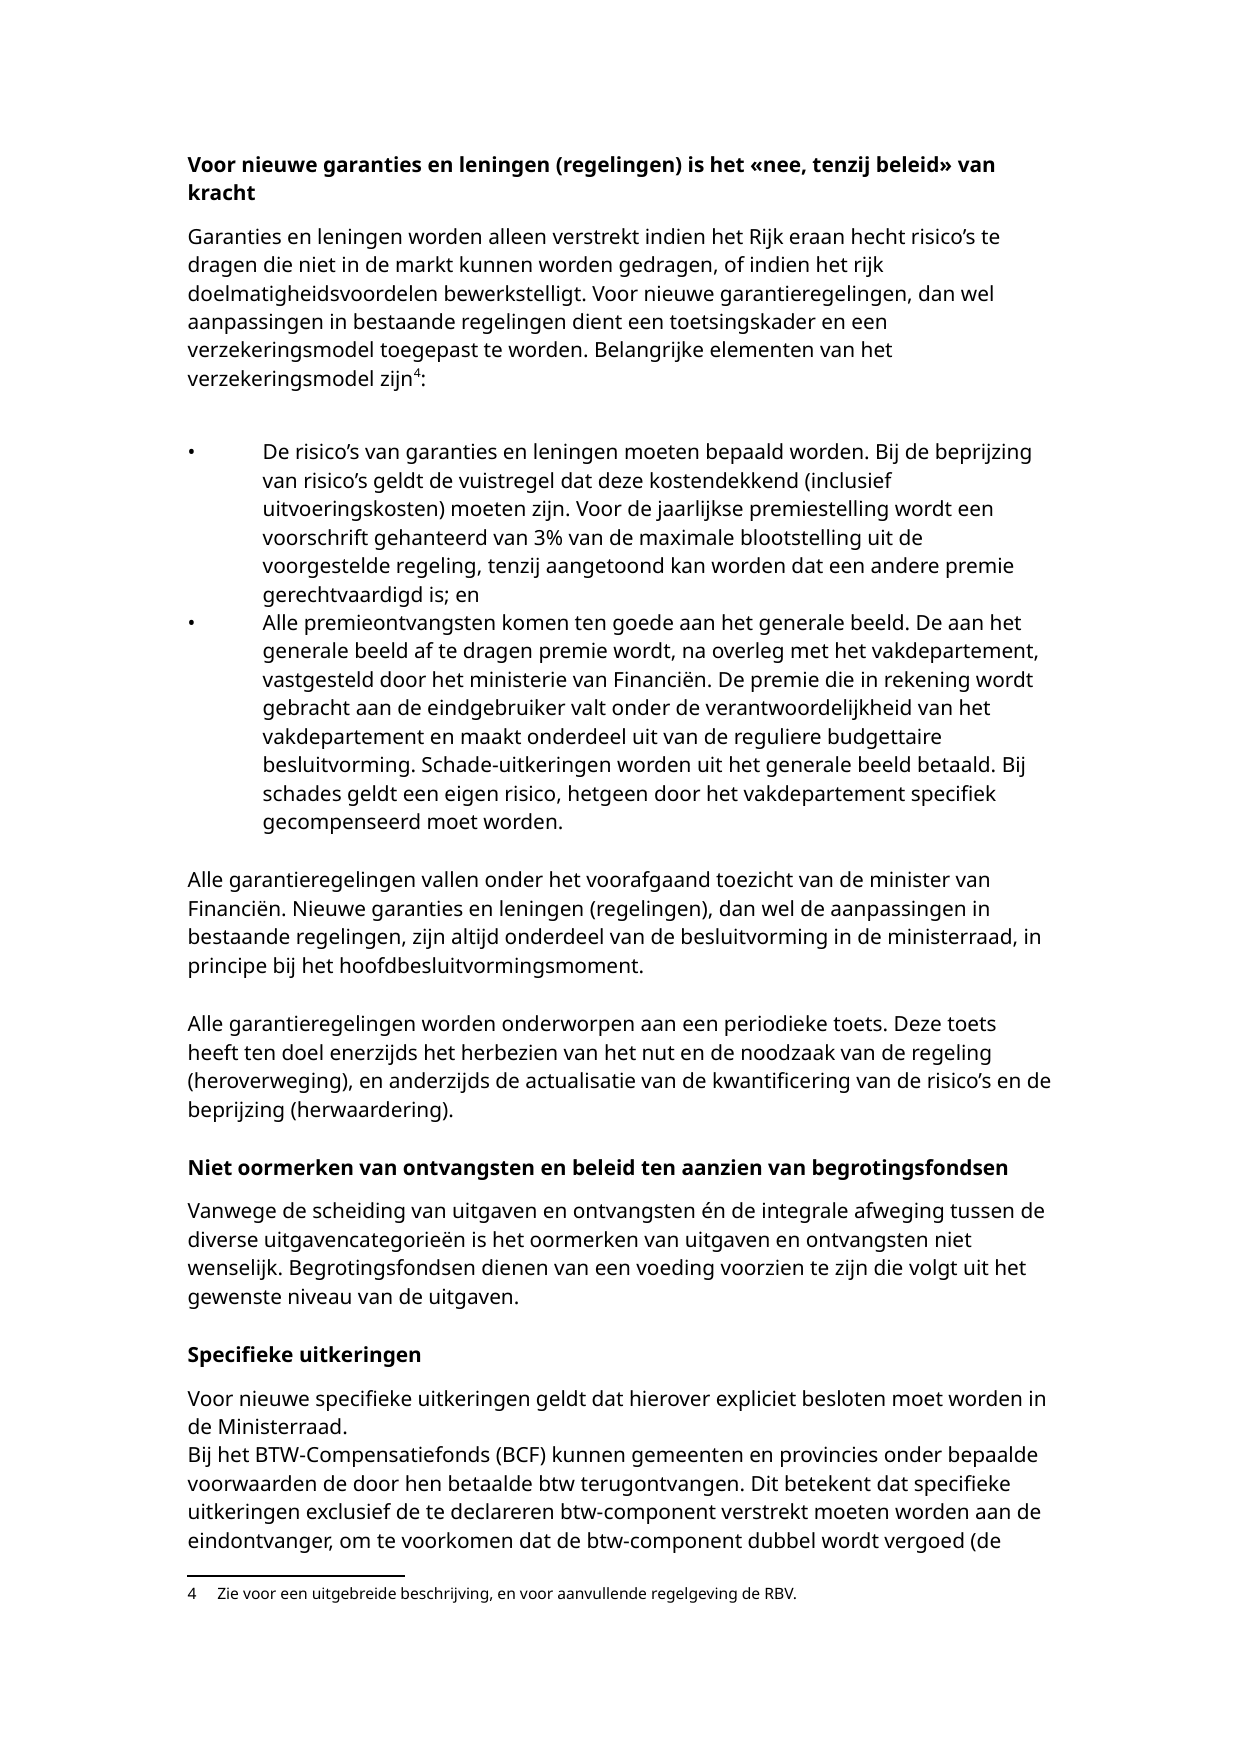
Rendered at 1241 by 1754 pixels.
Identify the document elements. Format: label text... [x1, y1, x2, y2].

text Garanties en leningen worden alleen verstrekt indien het Rijk eraan hecht risico’s te dragen die niet in de markt kunnen worden gedragen, of indien het rijk doelmatigheidsvoordelen bewerkstelligt. Voor nieuwe garantieregelingen, dan wel aanpassingen in bestaande regelingen dient een toetsingskader en een verzekeringsmodel toegepast te worden. Belangrijke elementen van het verzekeringsmodel zijn: [187, 309, 1053, 479]
text Voor nieuwe garanties en leningen (regelingen) is het «nee, tenzij beleid» van kracht [187, 237, 1053, 294]
text Voor nieuwe specifieke uitkeringen geldt dat hierover expliciet besloten moet worden in de Ministerraad. [187, 1471, 1053, 1527]
text Alle garantieregelingen worden onderworpen aan een periodieke toets. Deze toets heeft ten doel enerzijds het herbezien van het nut en de noodzaak van de regeling (heroverweging), en anderzijds de actualisatie van de kwantificering van de risico’s en de beprijzing (herwaardering). [187, 1096, 1053, 1210]
text Alle kosten en opbrengsten van interventies in de financiële sector met als doel het stabiel houden van het financiële systeem zijn niet relevant voor het uitgavenkader. Ook de kosten en opbrengsten van maatregelen genomen met het oog op de financiële stabiliteit van het Eurogebied zijn niet relevant voor het uitgavenkader. Dit geldt ook voor garantiepremies en mogelijke schade-uitkeringen uit hoofde van de garantieregeling voor uitgifte van middellang schuldpapier van banken. Hiermee komen alle kosten en opbrengsten van de interventies in de financiële sector direct ten laste of ten gunste van de staatsschuld. [187, 150, 1053, 207]
list De risico’s van garanties en leningen moeten bepaald worden. Bij de beprijzing van risico’s geldt de vuistregel dat deze kostendekkend (inclusief uitvoeringskosten) moeten zijn. Voor de jaarlijkse premiestelling wordt een voorschrift gehanteerd van 3% van de maximale blootstelling uit de voorgestelde regeling, tenzij aangetoond kan worden dat een andere premie gerechtvaardigd is; en [187, 524, 1053, 695]
text Zie voor een uitgebreide beschrijving, en voor aanvullende regelgeving de RBV. [187, 1575, 1053, 1604]
text Specifieke uitkeringen [187, 1427, 1053, 1456]
text Bij het BTW-Compensatiefonds (BCF) kunnen gemeenten en provincies onder bepaalde voorwaarden de door hen betaalde btw terugontvangen. Dit betekent dat specifieke uitkeringen exclusief de te declareren btw-component verstrekt moeten worden aan de eindontvanger, om te voorkomen dat de btw-component dubbel wordt vergoed (de eerste keer als onderdeel van de specifieke uitkering en de tweede keer door declaratie van de btw bij het BCF). [187, 1527, 1053, 1556]
text Vanwege de scheiding van uitgaven en ontvangsten én de integrale afweging tussen de diverse uitgavencategorieën is het oormerken van uitgaven en ontvangsten niet wenselijk. Begrotingsfondsen dienen van een voeding voorzien te zijn die volgt uit het gewenste niveau van de uitgaven. [187, 1283, 1053, 1397]
text Niet oormerken van ontvangsten en beleid ten aanzien van begrotingsfondsen [187, 1240, 1053, 1268]
text Alle garantieregelingen vallen onder het voorafgaand toezicht van de minister van Financiën. Nieuwe garanties en leningen (regelingen), dan wel de aanpassingen in bestaande regelingen, zijn altijd onderdeel van de besluitvorming in de ministerraad, in principe bij het hoofdbesluitvormingsmoment. [187, 952, 1053, 1066]
list Alle premieontvangsten komen ten goede aan het generale beeld. De aan het generale beeld af te dragen premie wordt, na overleg met het vakdepartement, vastgesteld door het ministerie van Financiën. De premie die in rekening wordt gebracht aan de eindgebruiker valt onder de verantwoordelijkheid van het vakdepartement en maakt onderdeel uit van de reguliere budgettaire besluitvorming. Schade-uitkeringen worden uit het generale beeld betaald. Bij schades geldt een eigen risico, hetgeen door het vakdepartement specifiek gecompenseerd moet worden. [187, 695, 1053, 922]
